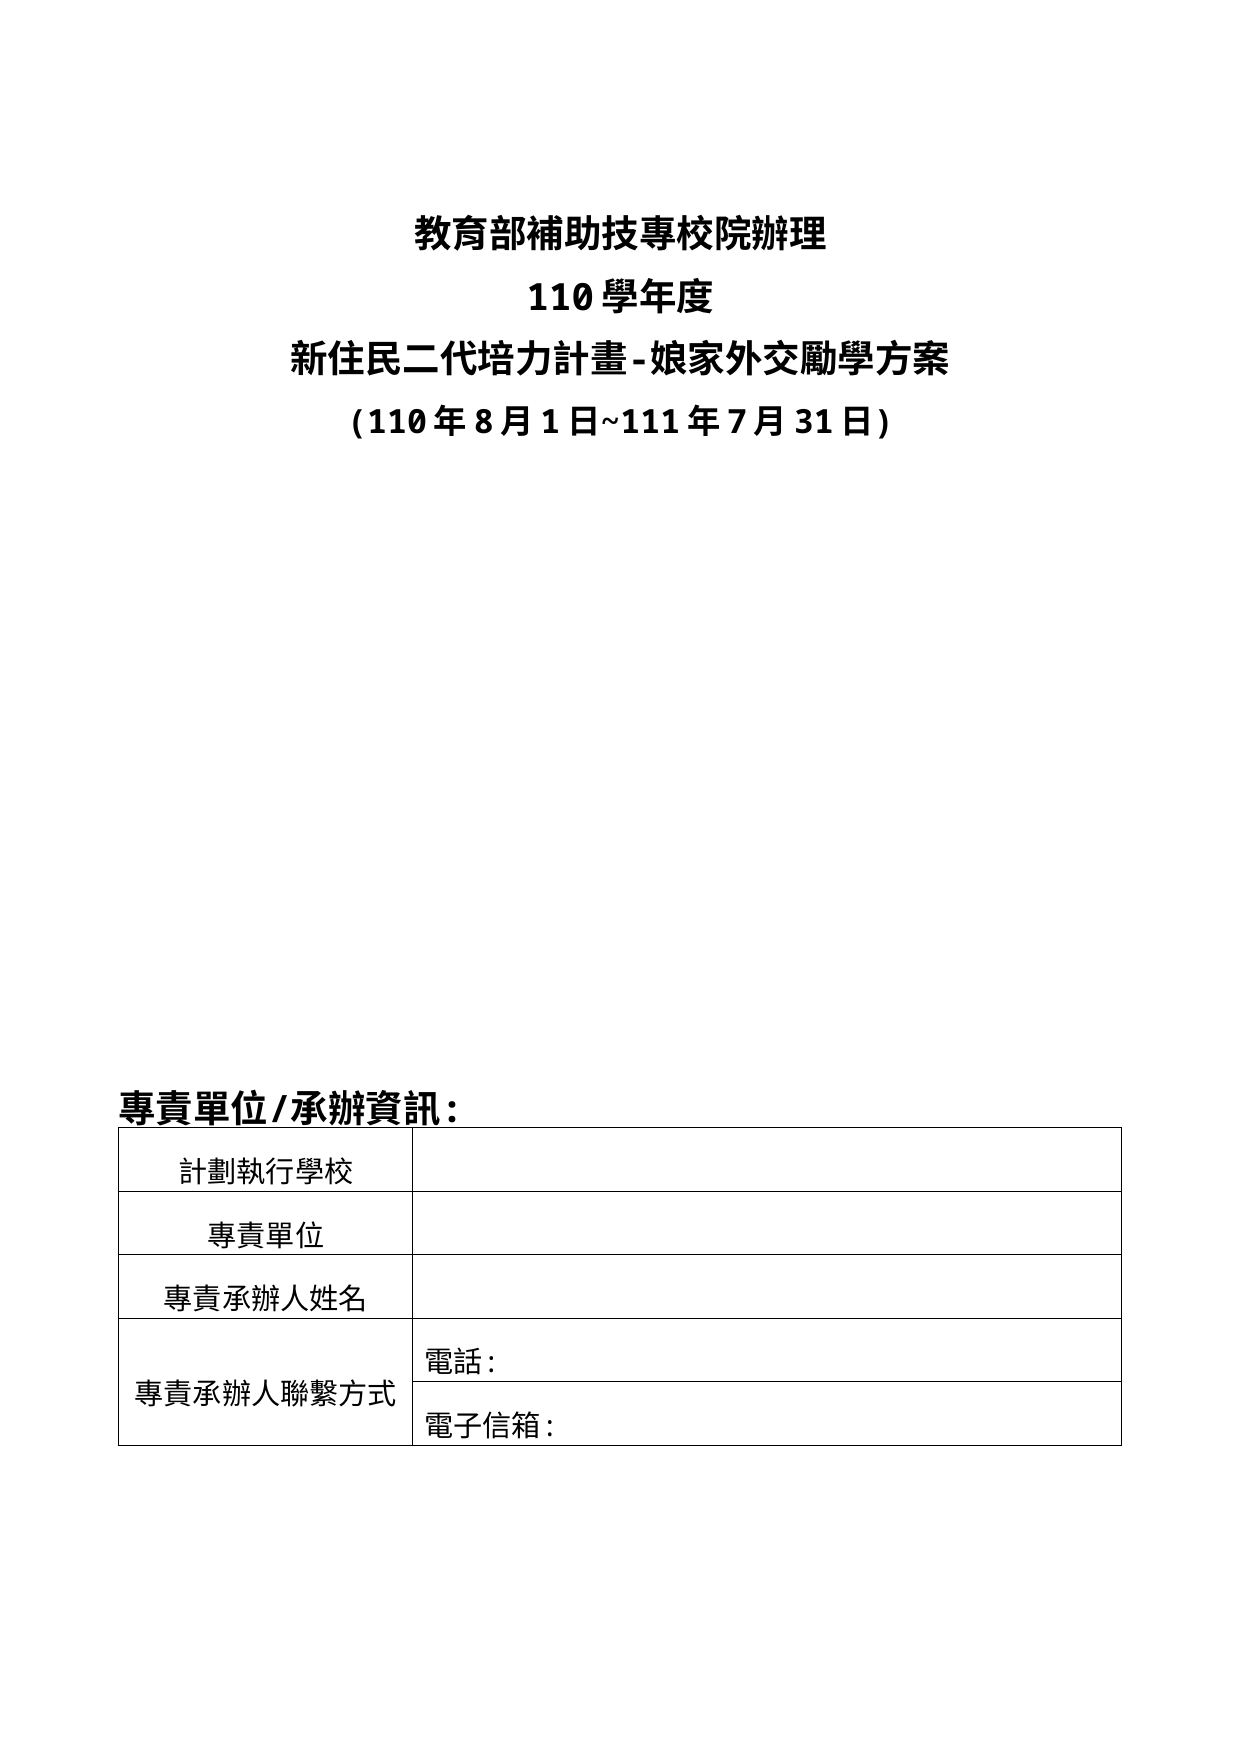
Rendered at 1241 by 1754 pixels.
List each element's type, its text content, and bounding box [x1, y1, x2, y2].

table_cell 專責承辦人姓名 [119, 1255, 412, 1318]
text 110學年度 [118, 252, 1122, 314]
table_cell [413, 1192, 1121, 1254]
table_header 計劃執行學校 [119, 1128, 412, 1191]
table_header [413, 1128, 1121, 1191]
table_cell [413, 1255, 1121, 1318]
table_cell 專責單位 [119, 1192, 412, 1254]
table_cell 電話: [413, 1319, 1121, 1381]
text 教育部補助技專校院辦理 [118, 189, 1122, 252]
table_cell 電子信箱: [413, 1382, 1121, 1445]
text (110年8月1日~111年7月31日) [118, 377, 1122, 439]
text 專責單位/承辦資訊: [118, 1064, 1122, 1127]
text 新住民二代培力計畫-娘家外交勵學方案 [118, 314, 1122, 377]
table_cell 專責承辦人聯繫方式 [119, 1319, 412, 1445]
